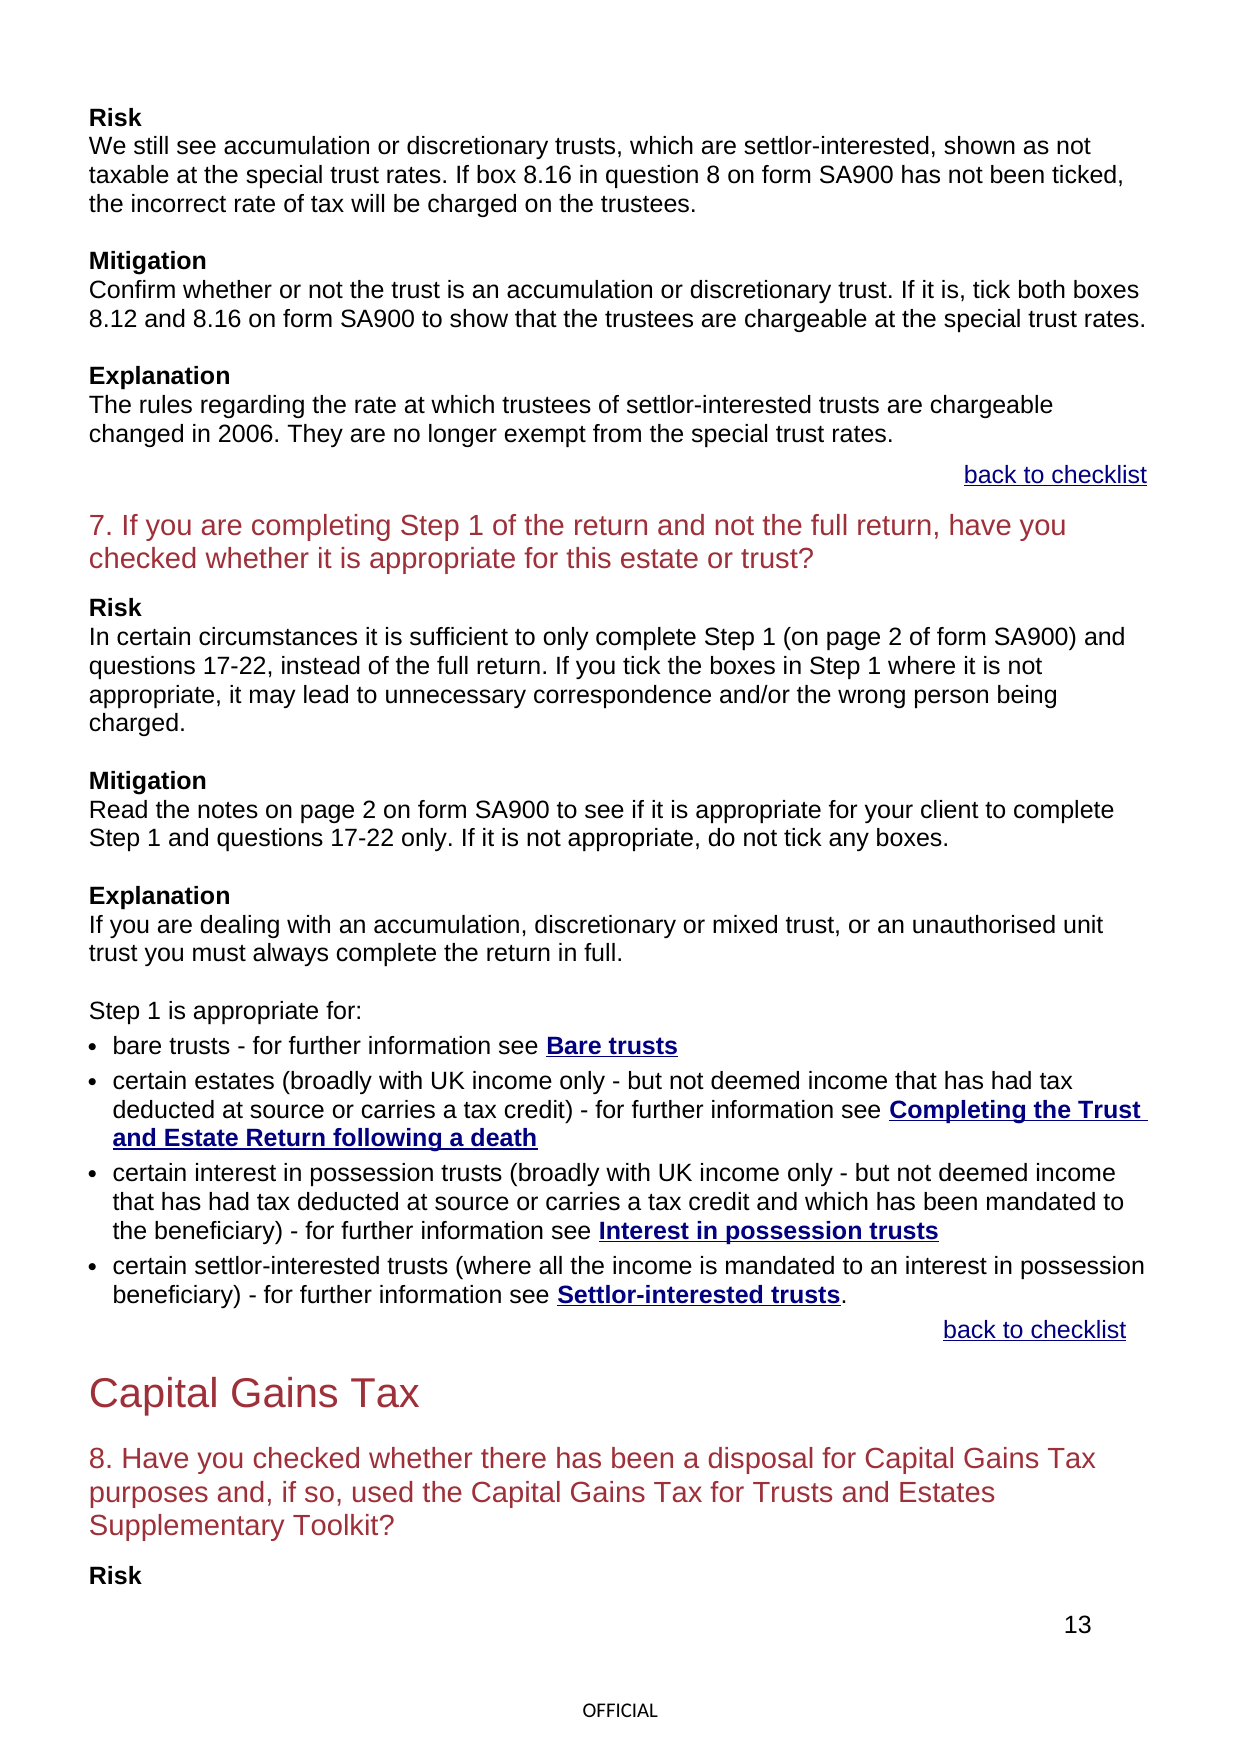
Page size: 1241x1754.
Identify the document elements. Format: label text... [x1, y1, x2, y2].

text Confirm whether or not the trust is an accumulation or discretionary trust. If it is, tick both boxes [89, 275, 1152, 304]
text Risk [89, 1561, 1152, 1589]
text Risk [89, 103, 1152, 131]
text Explanation [89, 361, 1152, 390]
text Read the notes on page 2 on form SA900 to see if it is appropriate for your client to complete [89, 795, 1152, 823]
text 8.12 and 8.16 on form SA900 to show that the trustees are chargeable at the special trust rates. [89, 304, 1152, 333]
text back to checklist [89, 1315, 1152, 1343]
text Mitigation [89, 766, 1152, 795]
subtitle 8. Have you checked whether there has been a disposal for Capital Gains Tax purposes and, if so, used the Capital Gains Tax for Trusts and Estates Supplementary Toolkit? [89, 1441, 1152, 1542]
list certain estates (broadly with UK income only - but not deemed income that has had tax deducted at source or carries a tax credit) - for further information see Completing the Trust and Estate Return following a death [89, 1066, 1152, 1152]
text Step 1 is appropriate for: [89, 996, 1152, 1025]
text We still see accumulation or discretionary trusts, which are settlor-interested, shown as not taxable at the special trust rates. If box 8.16 in question 8 on form SA900 has not been ticked, the incorrect rate of tax will be charged on the trustees. [89, 131, 1152, 218]
text back to checklist [89, 460, 1152, 489]
list certain interest in possession trusts (broadly with UK income only - but not deemed income that has had tax deducted at source or carries a tax credit and which has been mandated to the beneficiary) - for further information see Interest in possession trusts [89, 1158, 1152, 1245]
text Step 1 and questions 17-22 only. If it is not appropriate, do not tick any boxes. [89, 823, 1152, 852]
text The rules regarding the rate at which trustees of settlor-interested trusts are chargeable changed in 2006. They are no longer exempt from the special trust rates. [89, 390, 1152, 448]
text In certain circumstances it is sufficient to only complete Step 1 (on page 2 of form SA900) and questions 17-22, instead of the full return. If you tick the boxes in Step 1 where it is not appropriate, it may lead to unnecessary correspondence and/or the wrong person being charged. [89, 622, 1152, 737]
list bare trusts - for further information see Bare trusts [89, 1031, 1152, 1060]
list certain settlor-interested trusts (where all the income is mandated to an interest in possession beneficiary) - for further information see Settlor-interested trusts. [89, 1251, 1152, 1308]
text If you are dealing with an accumulation, discretionary or mixed trust, or an unauthorised unit trust you must always complete the return in full. [89, 910, 1152, 967]
subtitle Capital Gains Tax [89, 1368, 1152, 1416]
subtitle 7. If you are completing Step 1 of the return and not the full return, have you checked whether it is appropriate for this estate or trust? [89, 508, 1152, 575]
text Mitigation [89, 246, 1152, 275]
text Explanation [89, 881, 1152, 910]
text Risk [89, 593, 1152, 622]
